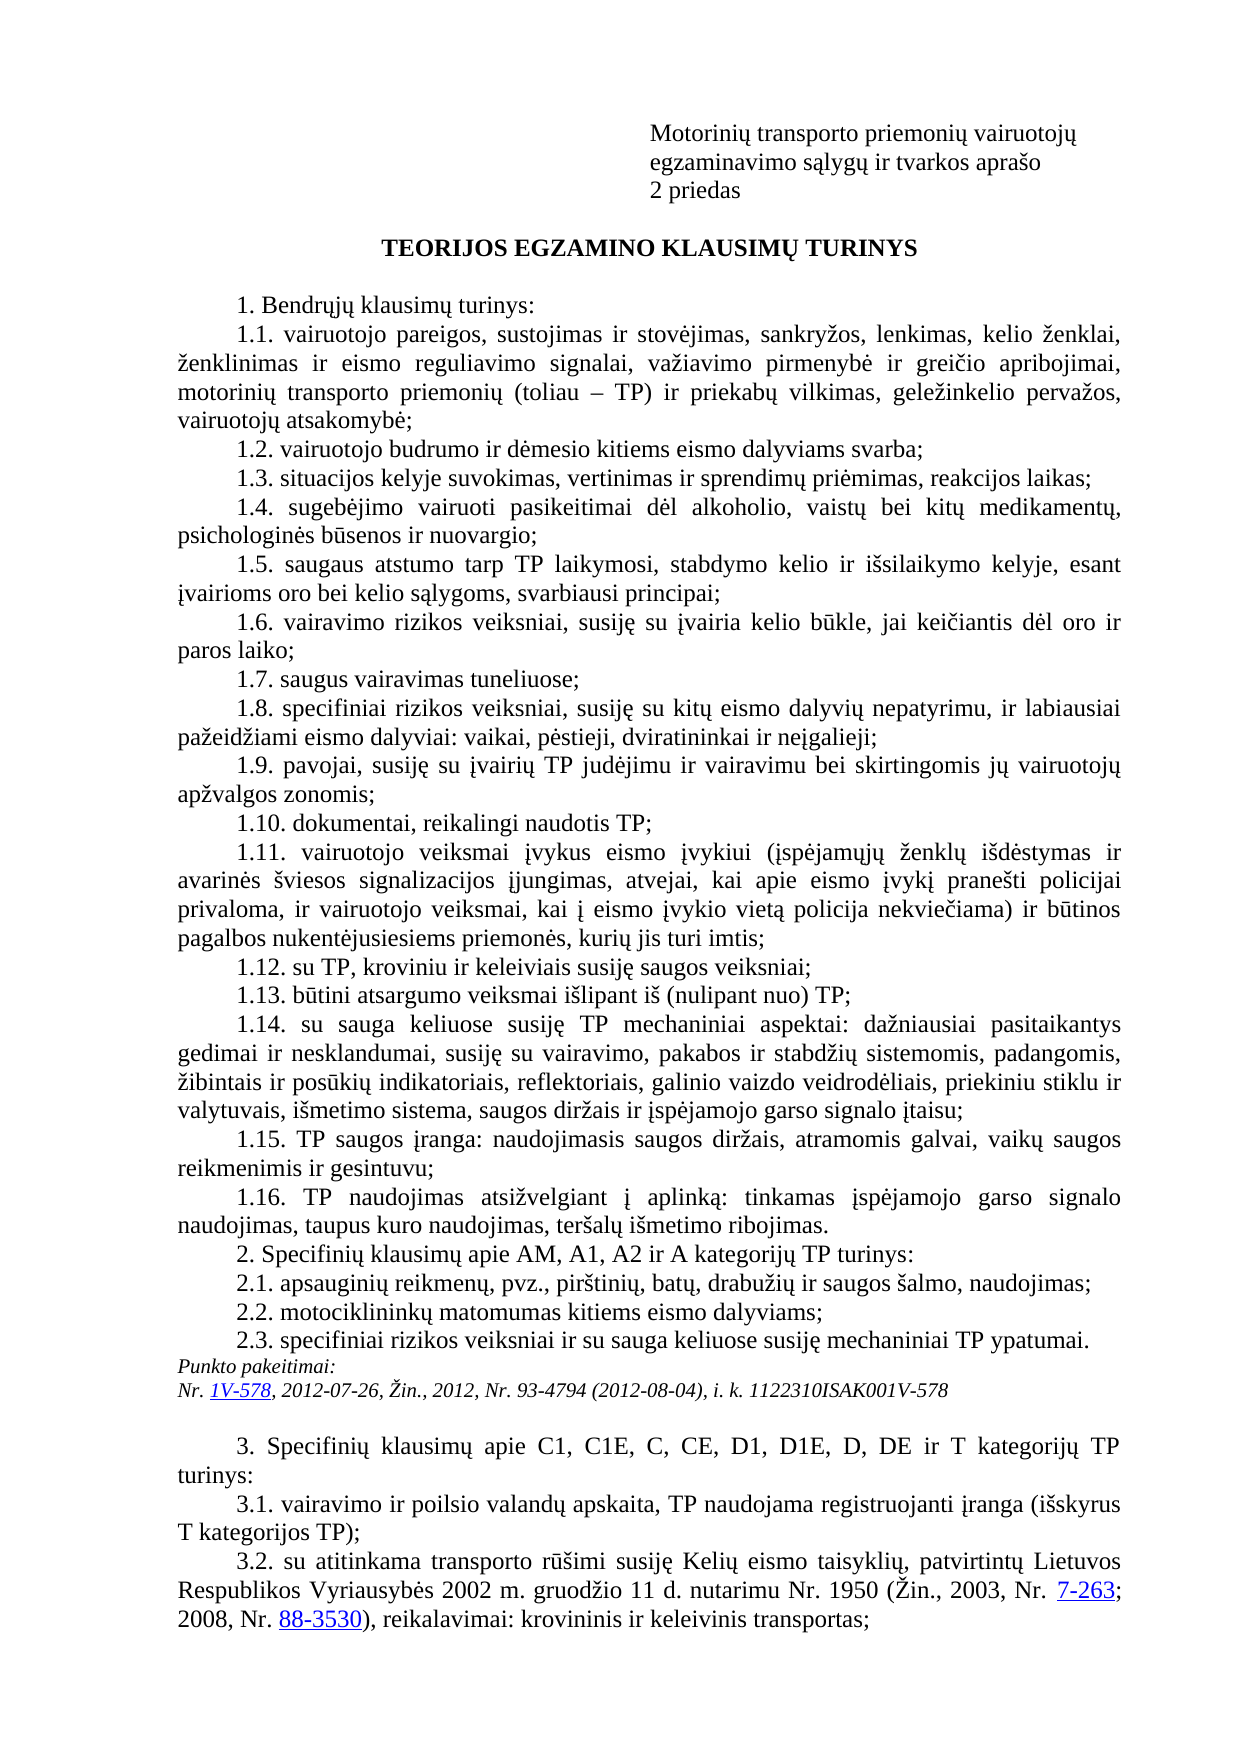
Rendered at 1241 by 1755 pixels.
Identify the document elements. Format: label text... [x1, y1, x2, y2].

text 1.14. su sauga keliuose susiję TP mechaniniai aspektai: dažniausiai pasitaikantys gedimai ir nesklandumai, susiję su vairavimo, pakabos ir stabdžių sistemomis, padangomis, žibintais ir posūkių indikatoriais, reflektoriais, galinio vaizdo veidrodėliais, priekiniu stiklu ir valytuvais, išmetimo sistema, saugos diržais ir įspėjamojo garso signalo įtaisu; [177, 1009, 1122, 1124]
text 3. Specifinių klausimų apie C1, C1E, C, CE, D1, D1E, D, DE ir T kategorijų TP turinys: [177, 1431, 1122, 1489]
text 1. Bendrųjų klausimų turinys: [177, 291, 1122, 319]
text 1.12. su TP, kroviniu ir keleiviais susiję saugos veiksniai; [177, 952, 1122, 981]
text 2 priedas [649, 176, 1122, 204]
text 3.1. vairavimo ir poilsio valandų apskaita, TP naudojama registruojanti įranga (išskyrus T kategorijos TP); [177, 1489, 1122, 1546]
text 1.2. vairuotojo budrumo ir dėmesio kitiems eismo dalyviams svarba; [177, 434, 1122, 463]
text Motorinių transporto priemonių vairuotojų egzaminavimo sąlygų ir tvarkos aprašo [649, 118, 1122, 176]
text 1.6. vairavimo rizikos veiksniai, susiję su įvairia kelio būkle, jai keičiantis dėl oro ir paros laiko; [177, 607, 1122, 664]
text 2. Specifinių klausimų apie AM, A1, A2 ir A kategorijų TP turinys: [177, 1239, 1122, 1268]
text 1.9. pavojai, susiję su įvairių TP judėjimu ir vairavimu bei skirtingomis jų vairuotojų apžvalgos zonomis; [177, 751, 1122, 808]
text 1.13. būtini atsargumo veiksmai išlipant iš (nulipant nuo) TP; [177, 981, 1122, 1009]
text Punkto pakeitimai: [177, 1354, 1122, 1378]
text 2.3. specifiniai rizikos veiksniai ir su sauga keliuose susiję mechaniniai TP ypatumai. [177, 1326, 1122, 1354]
text 1.5. saugaus atstumo tarp TP laikymosi, stabdymo kelio ir išsilaikymo kelyje, esant įvairioms oro bei kelio sąlygoms, svarbiausi principai; [177, 549, 1122, 607]
text 1.10. dokumentai, reikalingi naudotis TP; [177, 808, 1122, 837]
text 1.16. TP naudojimas atsižvelgiant į aplinką: tinkamas įspėjamojo garso signalo naudojimas, taupus kuro naudojimas, teršalų išmetimo ribojimas. [177, 1182, 1122, 1239]
text 1.4. sugebėjimo vairuoti pasikeitimai dėl alkoholio, vaistų bei kitų medikamentų, psichologinės būsenos ir nuovargio; [177, 492, 1122, 549]
text TEORIJOS EGZAMINO KLAUSIMŲ TURINYS [177, 233, 1122, 262]
text 2.1. apsauginių reikmenų, pvz., pirštinių, batų, drabužių ir saugos šalmo, naudojimas; [177, 1268, 1122, 1297]
text 1.1. vairuotojo pareigos, sustojimas ir stovėjimas, sankryžos, lenkimas, kelio ženklai, ženklinimas ir eismo reguliavimo signalai, važiavimo pirmenybė ir greičio apribojimai, motorinių transporto priemonių (toliau – TP) ir priekabų vilkimas, geležinkelio pervažos, vairuotojų atsakomybė; [177, 319, 1122, 434]
text 1.3. situacijos kelyje suvokimas, vertinimas ir sprendimų priėmimas, reakcijos laikas; [177, 463, 1122, 492]
text 1.11. vairuotojo veiksmai įvykus eismo įvykiui (įspėjamųjų ženklų išdėstymas ir avarinės šviesos signalizacijos įjungimas, atvejai, kai apie eismo įvykį pranešti policijai privaloma, ir vairuotojo veiksmai, kai į eismo įvykio vietą policija nekviečiama) ir būtinos pagalbos nukentėjusiesiems priemonės, kurių jis turi imtis; [177, 837, 1122, 952]
text 1.15. TP saugos įranga: naudojimasis saugos diržais, atramomis galvai, vaikų saugos reikmenimis ir gesintuvu; [177, 1124, 1122, 1182]
text 1.8. specifiniai rizikos veiksniai, susiję su kitų eismo dalyvių nepatyrimu, ir labiausiai pažeidžiami eismo dalyviai: vaikai, pėstieji, dviratininkai ir neįgalieji; [177, 693, 1122, 751]
text 1.7. saugus vairavimas tuneliuose; [177, 664, 1122, 693]
text 2.2. motociklininkų matomumas kitiems eismo dalyviams; [177, 1297, 1122, 1326]
text Nr. 1V-578, 2012-07-26, Žin., 2012, Nr. 93-4794 (2012-08-04), i. k. 1122310ISAK001V-578 [177, 1378, 1122, 1402]
text 3.2. su atitinkama transporto rūšimi susiję Kelių eismo taisyklių, patvirtintų Lietuvos Respublikos Vyriausybės 2002 m. gruodžio 11 d. nutarimu Nr. 1950 (Žin., 2003, Nr. 7-263; 2008, Nr. 88-3530), reikalavimai: krovininis ir keleivinis transportas; [177, 1546, 1122, 1632]
